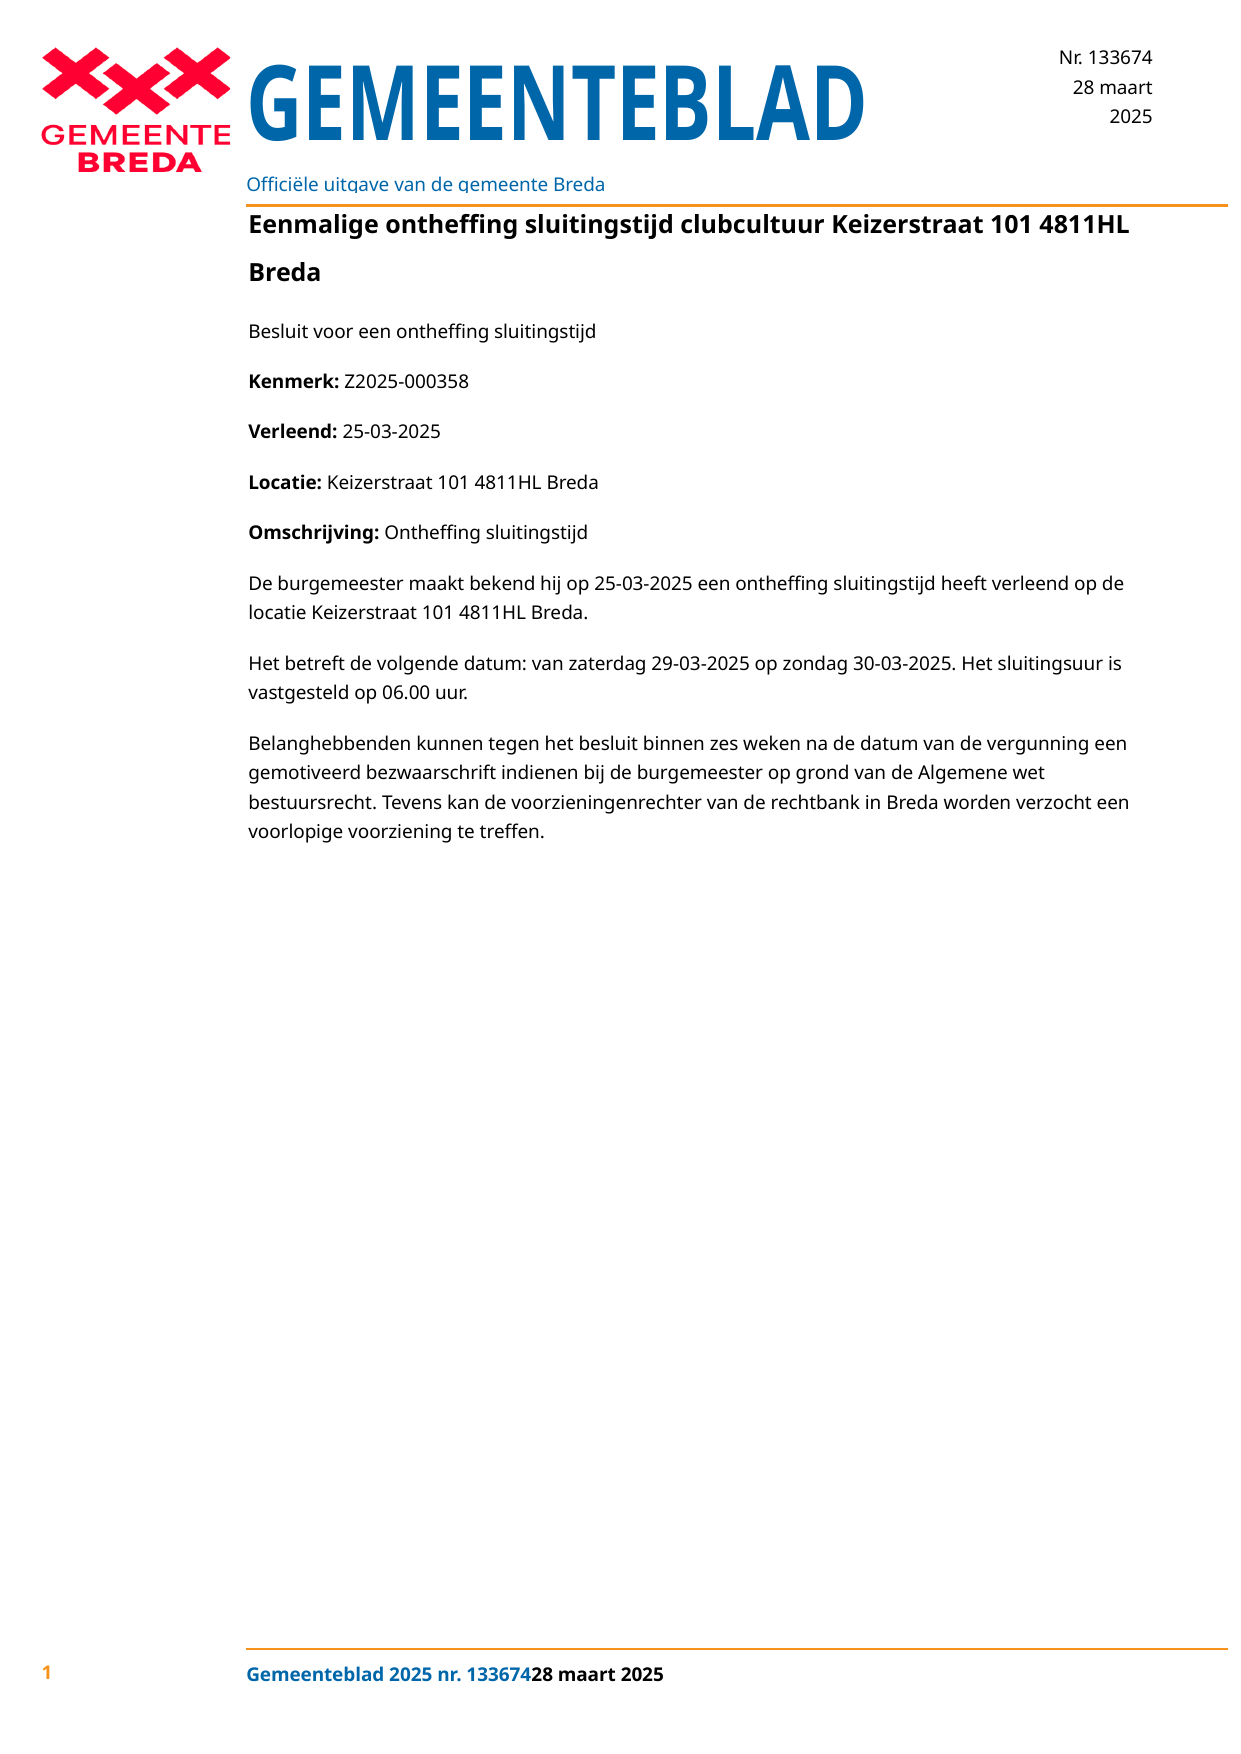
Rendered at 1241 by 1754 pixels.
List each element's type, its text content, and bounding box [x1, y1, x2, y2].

text Kenmerk: Z2025-000358 [248, 368, 1152, 394]
text Belanghebbenden kunnen tegen het besluit binnen zes weken na de datum van de vergunning een gemotiveerd bezwaarschrift indienen bij de burgemeester op grond van de Algemene wet bestuursrecht. Tevens kan de voorzieningenrechter van de rechtbank in Breda worden verzocht een voorlopige voorziening te treffen. [248, 730, 1152, 844]
text Eenmalige ontheffing sluitingstijd clubcultuur Keizerstraat 101 4811HL Breda [248, 207, 1152, 288]
text Omschrijving: Ontheffing sluitingstijd [248, 519, 1152, 545]
picture [41, 47, 231, 172]
text Locatie: Keizerstraat 101 4811HL Breda [248, 469, 1152, 495]
text Het betreft de volgende datum: van zaterdag 29-03-2025 op zondag 30-03-2025. Het sluitingsuur is vastgesteld op 06.00 uur. [248, 650, 1152, 705]
text De burgemeester maakt bekend hij op 25-03-2025 een ontheffing sluitingstijd heeft verleend op de locatie Keizerstraat 101 4811HL Breda. [248, 570, 1152, 625]
text Verleend: 25-03-2025 [248, 419, 1152, 444]
text Besluit voor een ontheffing sluitingstijd [248, 318, 1152, 344]
